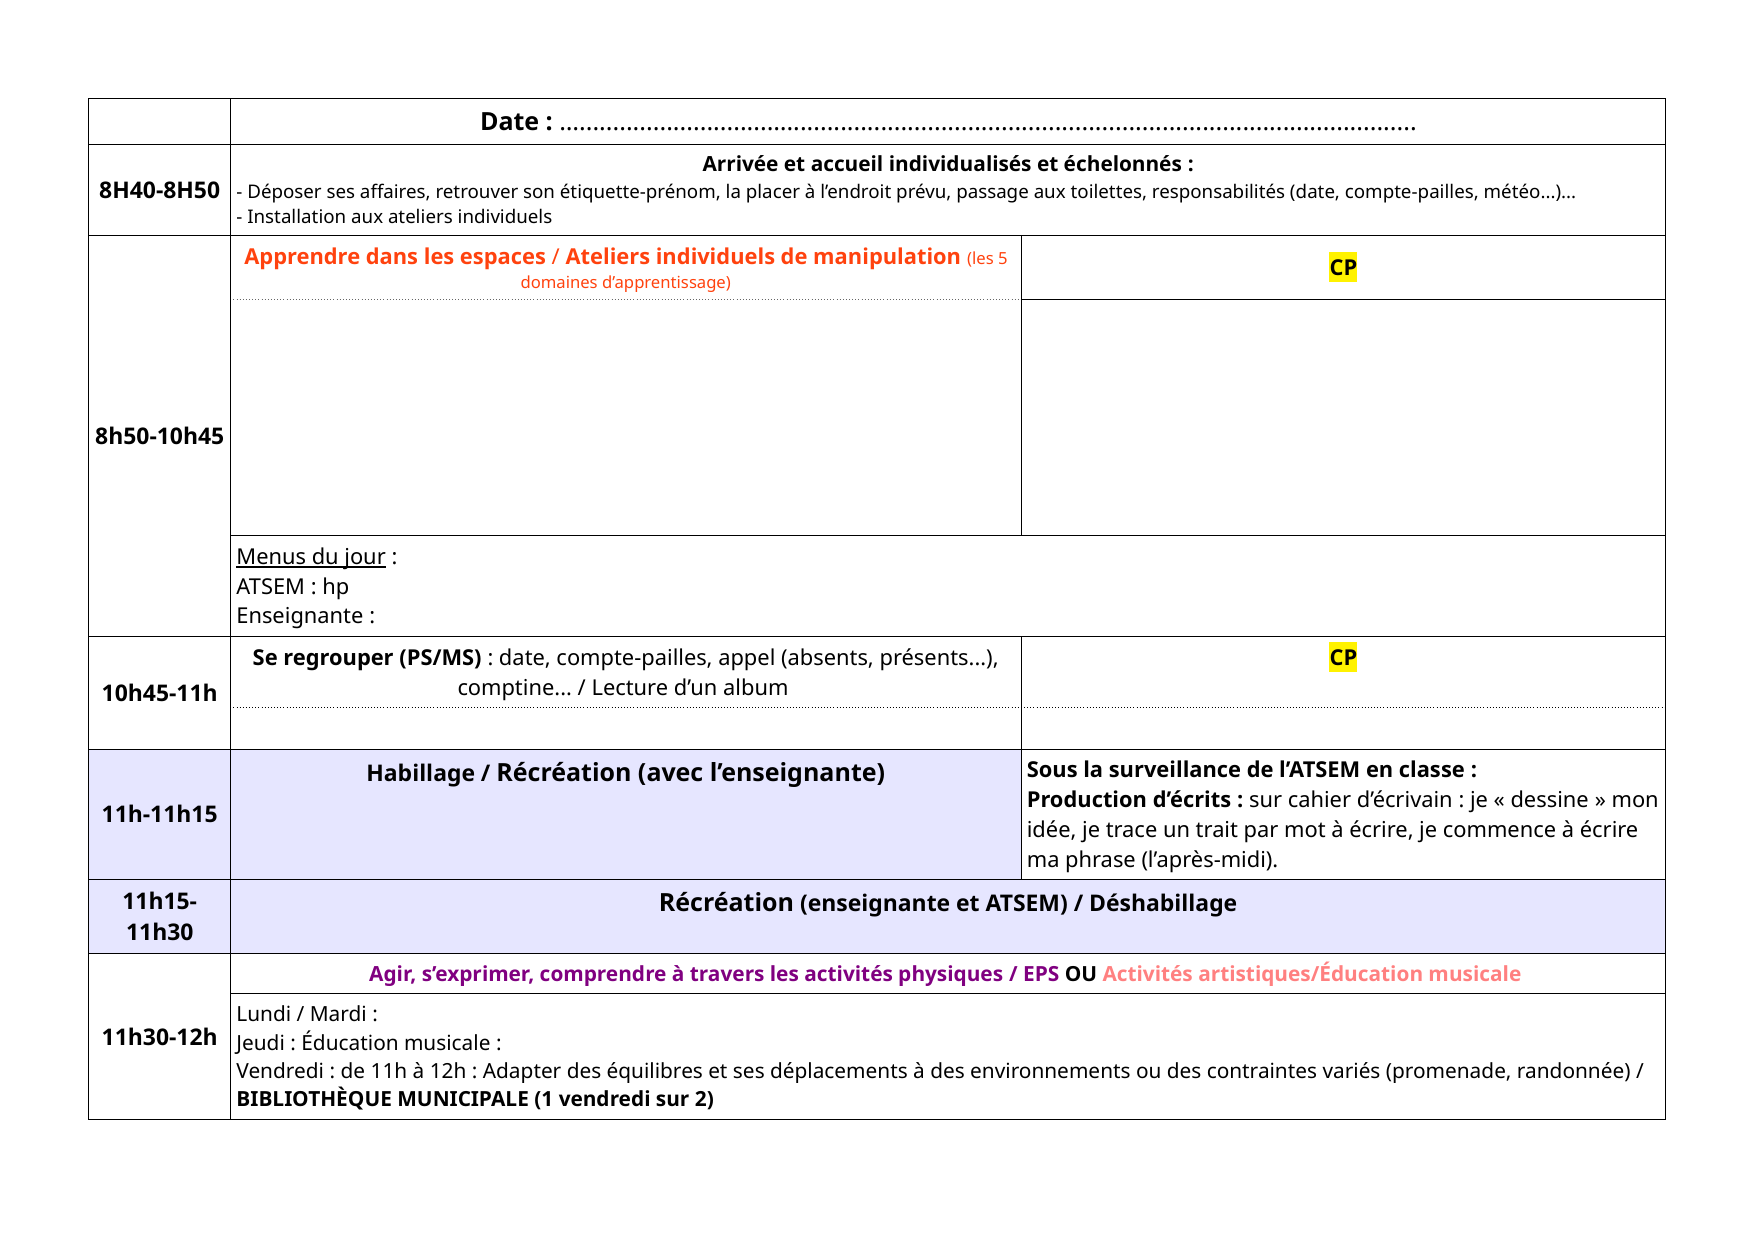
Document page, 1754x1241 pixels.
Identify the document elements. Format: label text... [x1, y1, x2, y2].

table_cell Lundi / Mardi : Jeudi : Éducation musicale : Vendredi : de 11h à 12h : Adapter des équilibres et ses déplacements à des environnements ou des contraintes variés (promenade, randonnée) / BIBLIOTHÈQUE MUNICIPALE (1 vendredi sur 2) [231, 994, 1665, 1119]
table_cell Récréation (enseignante et ATSEM) / Déshabillage [231, 880, 1665, 953]
table_cell 11h-11h15 [89, 750, 230, 879]
table_cell 11h30-12h [89, 954, 230, 1119]
table_cell [1022, 707, 1665, 748]
table_cell Agir, s’exprimer, comprendre à travers les activités physiques / EPS OU Activités artistiques/Éducation musicale [231, 954, 1665, 993]
table_cell Arrivée et accueil individualisés et échelonnés : - Déposer ses affaires, retrouver son étiquette-prénom, la placer à l’endroit prévu, passage aux toilettes, responsabilités (date, compte-pailles, météo...)... - Installation aux ateliers individuels [231, 145, 1665, 235]
table_cell Habillage / Récréation (avec l’enseignante) [231, 750, 1021, 879]
table_cell Se regrouper (PS/MS) : date, compte-pailles, appel (absents, présents...), comptine... / Lecture d’un album [231, 637, 1021, 707]
table_cell Sous la surveillance de l’ATSEM en classe : Production d’écrits : sur cahier d’écrivain : je « dessine » mon idée, je trace un trait par mot à écrire, je commence à écrire ma phrase (l’après-midi). [1022, 750, 1665, 879]
table_header [89, 99, 230, 144]
table_cell [231, 707, 1021, 748]
table_cell 8H40-8H50 [89, 145, 230, 235]
table_cell Menus du jour : ATSEM : hp Enseignante : [231, 536, 1665, 636]
table_cell CP [1022, 637, 1665, 707]
table_cell Apprendre dans les espaces / Ateliers individuels de manipulation (les 5 domaines d’apprentissage) [231, 236, 1021, 299]
table_cell [231, 299, 1021, 535]
table_cell 8h50-10h45 [89, 236, 230, 636]
table_cell [1022, 300, 1665, 535]
table_header Date : …............................….............................................................................................. [231, 99, 1665, 144]
table_cell 10h45-11h [89, 637, 230, 748]
table_cell 11h15-11h30 [89, 880, 230, 953]
table_cell CP [1022, 236, 1665, 299]
